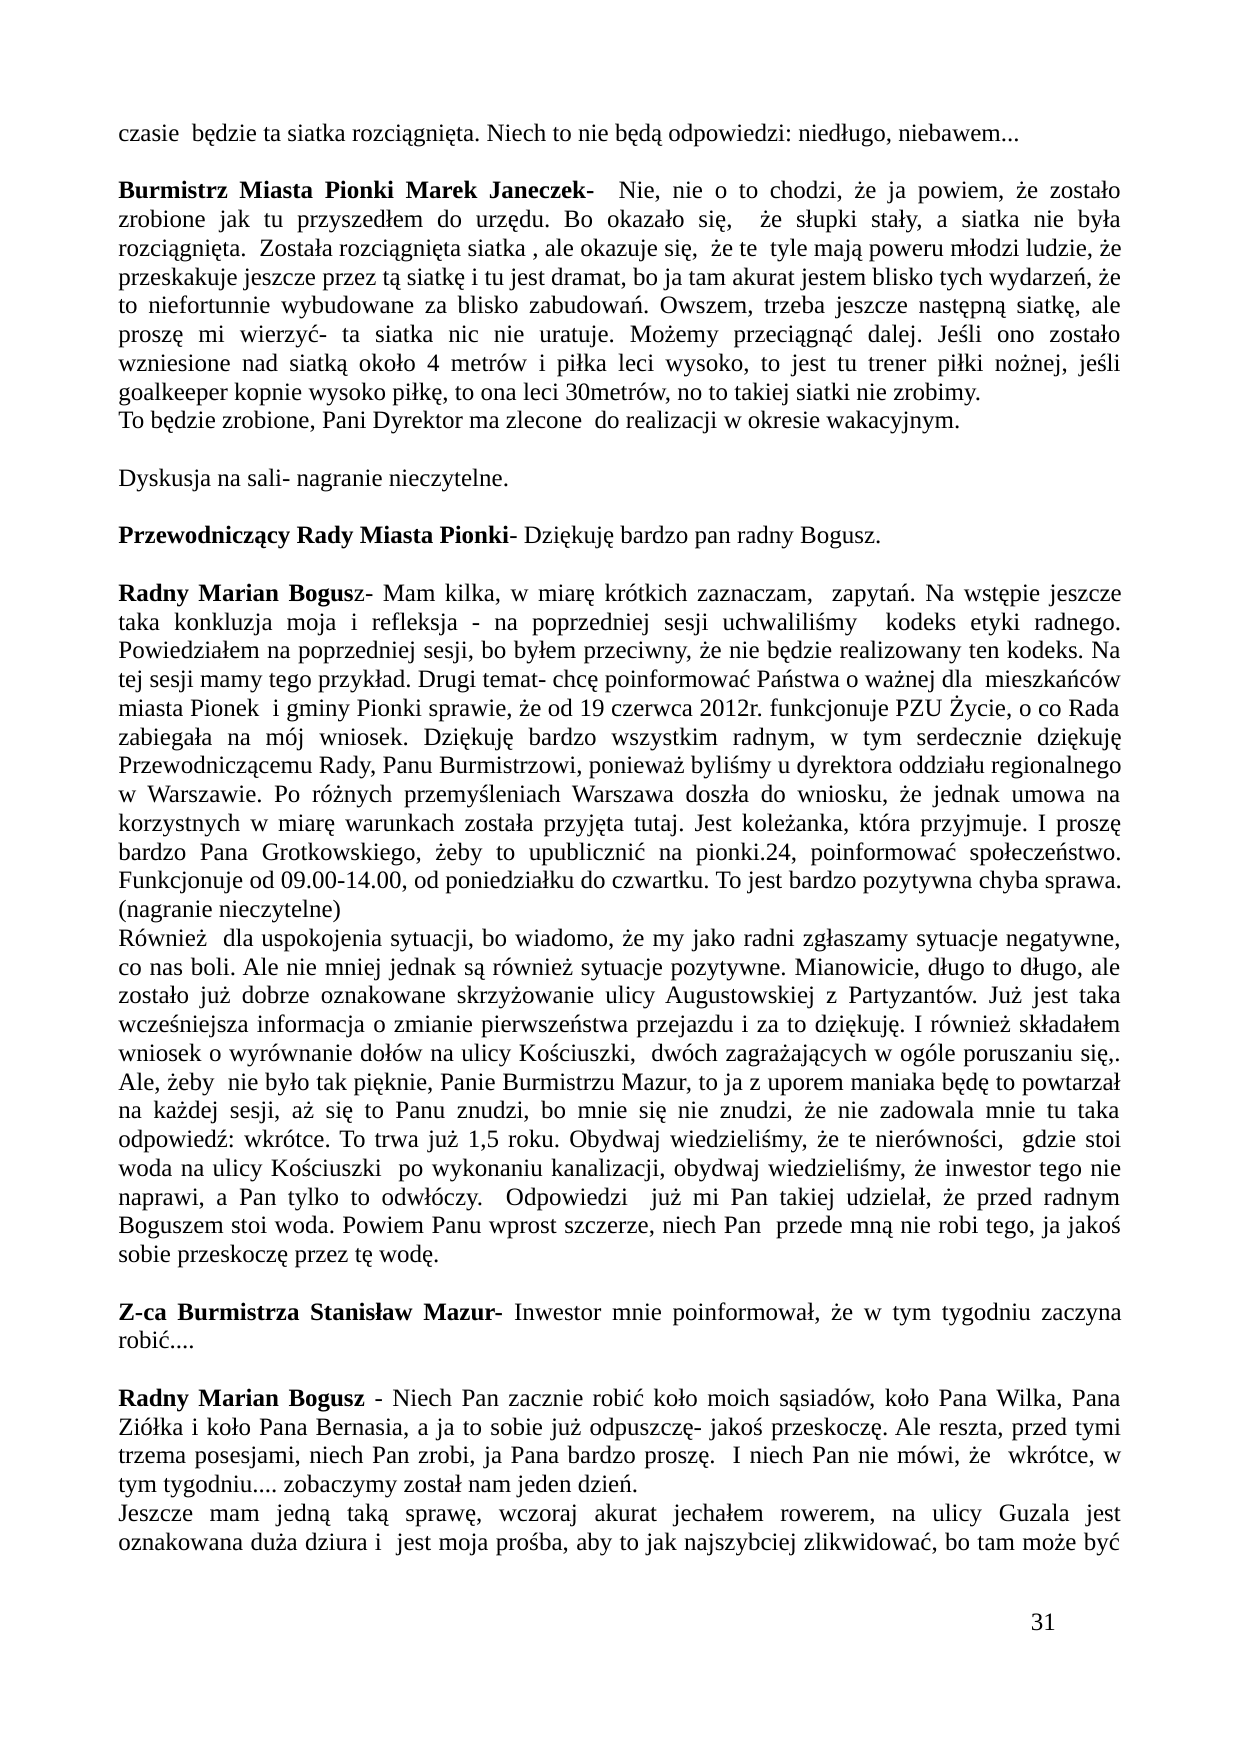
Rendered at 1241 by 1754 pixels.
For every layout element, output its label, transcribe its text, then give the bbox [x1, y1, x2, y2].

text Radny Marian Bogusz- Mam kilka, w miarę krótkich zaznaczam, zapytań. Na wstępie jeszcze taka konkluzja moja i refleksja - na poprzedniej sesji uchwaliliśmy kodeks etyki radnego. Powiedziałem na poprzedniej sesji, bo byłem przeciwny, że nie będzie realizowany ten kodeks. Na tej sesji mamy tego przykład. Drugi temat- chcę poinformować Państwa o ważnej dla mieszkańców miasta Pionek i gminy Pionki sprawie, że od 19 czerwca 2012r. funkcjonuje PZU Życie, o co Rada zabiegała na mój wniosek. Dziękuję bardzo wszystkim radnym, w tym serdecznie dziękuję Przewodniczącemu Rady, Panu Burmistrzowi, ponieważ byliśmy u dyrektora oddziału regionalnego w Warszawie. Po różnych przemyśleniach Warszawa doszła do wniosku, że jednak umowa na korzystnych w miarę warunkach została przyjęta tutaj. Jest koleżanka, która przyjmuje. I proszę bardzo Pana Grotkowskiego, żeby to upublicznić na pionki.24, poinformować społeczeństwo. Funkcjonuje od 09.00-14.00, od poniedziałku do czwartku. To jest bardzo pozytywna chyba sprawa. (nagranie nieczytelne) [118, 578, 1122, 923]
text Radny Marian Bogusz - Niech Pan zacznie robić koło moich sąsiadów, koło Pana Wilka, Pana Ziółka i koło Pana Bernasia, a ja to sobie już odpuszczę- jakoś przeskoczę. Ale reszta, przed tymi trzema posesjami, niech Pan zrobi, ja Pana bardzo proszę. I niech Pan nie mówi, że wkrótce, w tym tygodniu.... zobaczymy został nam jeden dzień. [118, 1383, 1122, 1498]
text Jeszcze mam jedną taką sprawę, wczoraj akurat jechałem rowerem, na ulicy Guzala jest oznakowana duża dziura i jest moja prośba, aby to jak najszybciej zlikwidować, bo tam może być [118, 1498, 1122, 1556]
text Dyskusja na sali- nagranie nieczytelne. [118, 463, 1122, 492]
text Również dla uspokojenia sytuacji, bo wiadomo, że my jako radni zgłaszamy sytuacje negatywne, co nas boli. Ale nie mniej jednak są również sytuacje pozytywne. Mianowicie, długo to długo, ale zostało już dobrze oznakowane skrzyżowanie ulicy Augustowskiej z Partyzantów. Już jest taka wcześniejsza informacja o zmianie pierwszeństwa przejazdu i za to dziękuję. I również składałem wniosek o wyrównanie dołów na ulicy Kościuszki, dwóch zagrażających w ogóle poruszaniu się,. Ale, żeby nie było tak pięknie, Panie Burmistrzu Mazur, to ja z uporem maniaka będę to powtarzał na każdej sesji, aż się to Panu znudzi, bo mnie się nie znudzi, że nie zadowala mnie tu taka odpowiedź: wkrótce. To trwa już 1,5 roku. Obydwaj wiedzieliśmy, że te nierówności, gdzie stoi woda na ulicy Kościuszki po wykonaniu kanalizacji, obydwaj wiedzieliśmy, że inwestor tego nie naprawi, a Pan tylko to odwłóczy. Odpowiedzi już mi Pan takiej udzielał, że przed radnym Boguszem stoi woda. Powiem Panu wprost szczerze, niech Pan przede mną nie robi tego, ja jakoś sobie przeskoczę przez tę wodę. [118, 923, 1122, 1268]
text To będzie zrobione, Pani Dyrektor ma zlecone do realizacji w okresie wakacyjnym. [118, 406, 1122, 434]
text czasie będzie ta siatka rozciągnięta. Niech to nie będą odpowiedzi: niedługo, niebawem... [118, 118, 1122, 147]
text Z-ca Burmistrza Stanisław Mazur- Inwestor mnie poinformował, że w tym tygodniu zaczyna robić.... [118, 1297, 1122, 1354]
text Przewodniczący Rady Miasta Pionki- Dziękuję bardzo pan radny Bogusz. [118, 521, 1122, 549]
text Burmistrz Miasta Pionki Marek Janeczek- Nie, nie o to chodzi, że ja powiem, że zostało zrobione jak tu przyszedłem do urzędu. Bo okazało się, że słupki stały, a siatka nie była rozciągnięta. Została rozciągnięta siatka , ale okazuje się, że te tyle mają poweru młodzi ludzie, że przeskakuje jeszcze przez tą siatkę i tu jest dramat, bo ja tam akurat jestem blisko tych wydarzeń, że to niefortunnie wybudowane za blisko zabudowań. Owszem, trzeba jeszcze następną siatkę, ale proszę mi wierzyć- ta siatka nic nie uratuje. Możemy przeciągnąć dalej. Jeśli ono zostało wzniesione nad siatką około 4 metrów i piłka leci wysoko, to jest tu trener piłki nożnej, jeśli goalkeeper kopnie wysoko piłkę, to ona leci 30metrów, no to takiej siatki nie zrobimy. [118, 176, 1122, 406]
